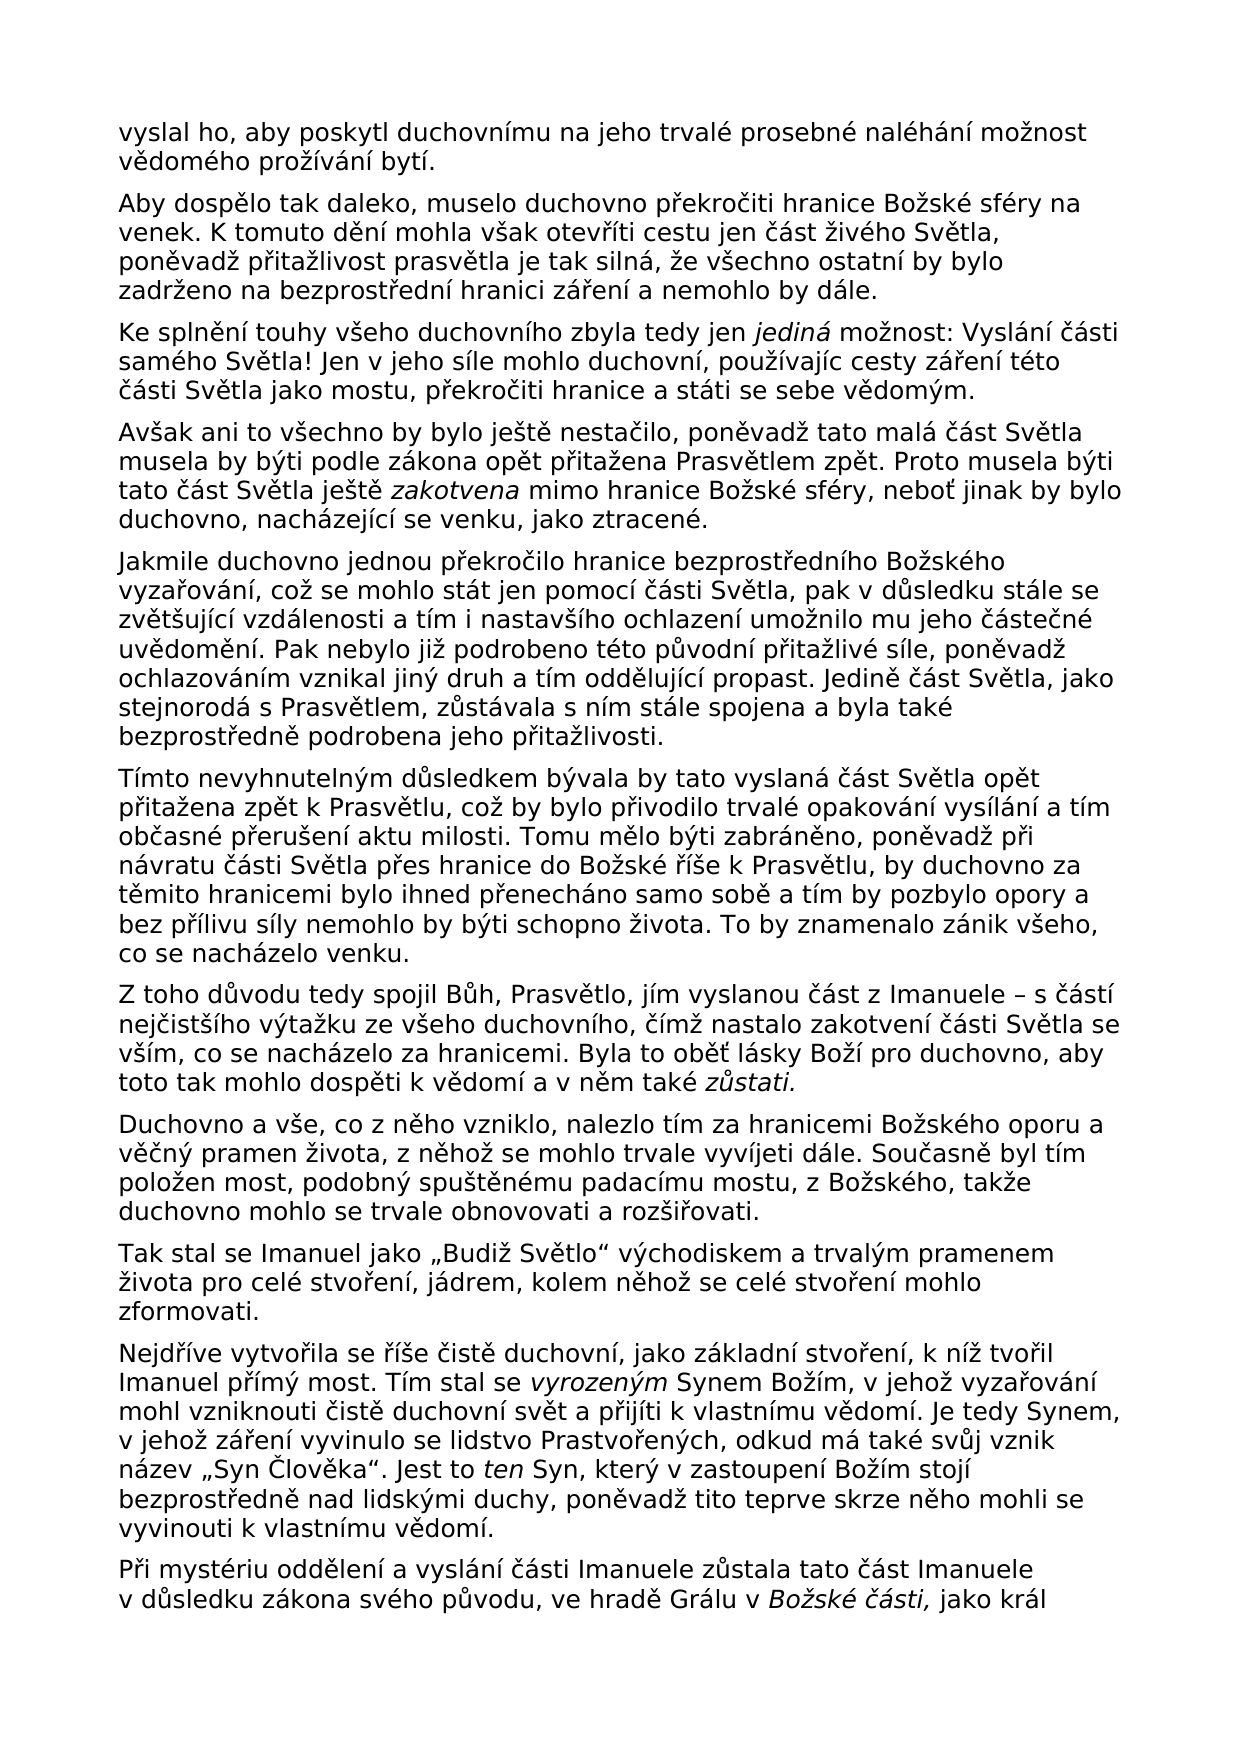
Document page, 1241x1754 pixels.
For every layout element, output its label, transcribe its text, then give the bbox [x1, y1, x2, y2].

text vyslal ho, aby poskytl duchovnímu na jeho trvalé prosebné naléhání možnost vědomého prožívání bytí. [118, 118, 1122, 176]
text Z toho důvodu tedy spojil Bůh, Prasvětlo, jím vyslanou část z Imanuele – s částí nejčistšího výtažku ze všeho duchovního, čímž nastalo zakotvení části Světla se vším, co se nacházelo za hranicemi. Byla to oběť lásky Boží pro duchovno, aby toto tak mohlo dospěti k vědomí a v něm také zůstati. [118, 981, 1122, 1097]
text Tak stal se Imanuel jako „Budiž Světlo“ východiskem a trvalým pramenem života pro celé stvoření, jádrem, kolem něhož se celé stvoření mohlo zformovati. [118, 1239, 1122, 1326]
text Tímto nevyhnutelným důsledkem bývala by tato vyslaná část Světla opět přitažena zpět k Prasvětlu, což by bylo přivodilo trvalé opakování vysílání a tím občasné přerušení aktu milosti. Tomu mělo býti zabráněno, poněvadž při návratu části Světla přes hranice do Božské říše k Prasvětlu, by duchovno za těmito hranicemi bylo ihned přenecháno samo sobě a tím by pozbylo opory a bez přílivu síly nemohlo by býti schopno života. To by znamenalo zánik všeho, co se nacházelo venku. [118, 764, 1122, 968]
text Duchovno a vše, co z něho vzniklo, nalezlo tím za hranicemi Božského oporu a věčný pramen života, z něhož se mohlo trvale vyvíjeti dále. Současně byl tím položen most, podobný spuštěnému padacímu mostu, z Božského, takže duchovno mohlo se trvale obnovovati a rozšiřovati. [118, 1110, 1122, 1226]
text Nejdříve vytvořila se říše čistě duchovní, jako základní stvoření, k níž tvořil Imanuel přímý most. Tím stal se vyrozeným Synem Božím, v jehož vyzařování mohl vzniknouti čistě duchovní svět a přijíti k vlastnímu vědomí. Je tedy Synem, v jehož záření vyvinulo se lidstvo Prastvořených, odkud má také svůj vznik název „Syn Člověka“. Jest to ten Syn, který v zastoupení Božím stojí bezprostředně nad lidskými duchy, poněvadž tito teprve skrze něho mohli se vyvinouti k vlastnímu vědomí. [118, 1339, 1122, 1543]
text Ke splnění touhy všeho duchovního zbyla tedy jen jediná možnost: Vyslání části samého Světla! Jen v jeho síle mohlo duchovní, používajíc cesty záření této části Světla jako mostu, překročiti hranice a státi se sebe vědomým. [118, 318, 1122, 406]
text Při mystériu oddělení a vyslání části Imanuele zůstala tato část Imanuele v důsledku zákona svého původu, ve hradě Grálu v Božské části, jako král [118, 1556, 1122, 1614]
text Aby dospělo tak daleko, muselo duchovno překročiti hranice Božské sféry na venek. K tomuto dění mohla však otevříti cestu jen část živého Světla, poněvadž přitažlivost prasvětla je tak silná, že všechno ostatní by bylo zadrženo na bezprostřední hranici záření a nemohlo by dále. [118, 189, 1122, 306]
text Avšak ani to všechno by bylo ještě nestačilo, poněvadž tato malá část Světla musela by býti podle zákona opět přitažena Prasvětlem zpět. Proto musela býti tato část Světla ještě zakotvena mimo hranice Božské sféry, neboť jinak by bylo duchovno, nacházející se venku, jako ztracené. [118, 418, 1122, 535]
text Jakmile duchovno jednou překročilo hranice bezprostředního Božského vyzařování, což se mohlo stát jen pomocí části Světla, pak v důsledku stále se zvětšující vzdálenosti a tím i nastavšího ochlazení umožnilo mu jeho částečné uvědomění. Pak nebylo již podrobeno této původní přitažlivé síle, poněvadž ochlazováním vznikal jiný druh a tím oddělující propast. Jedině část Světla, jako stejnorodá s Prasvětlem, zůstávala s ním stále spojena a byla také bezprostředně podrobena jeho přitažlivosti. [118, 547, 1122, 751]
